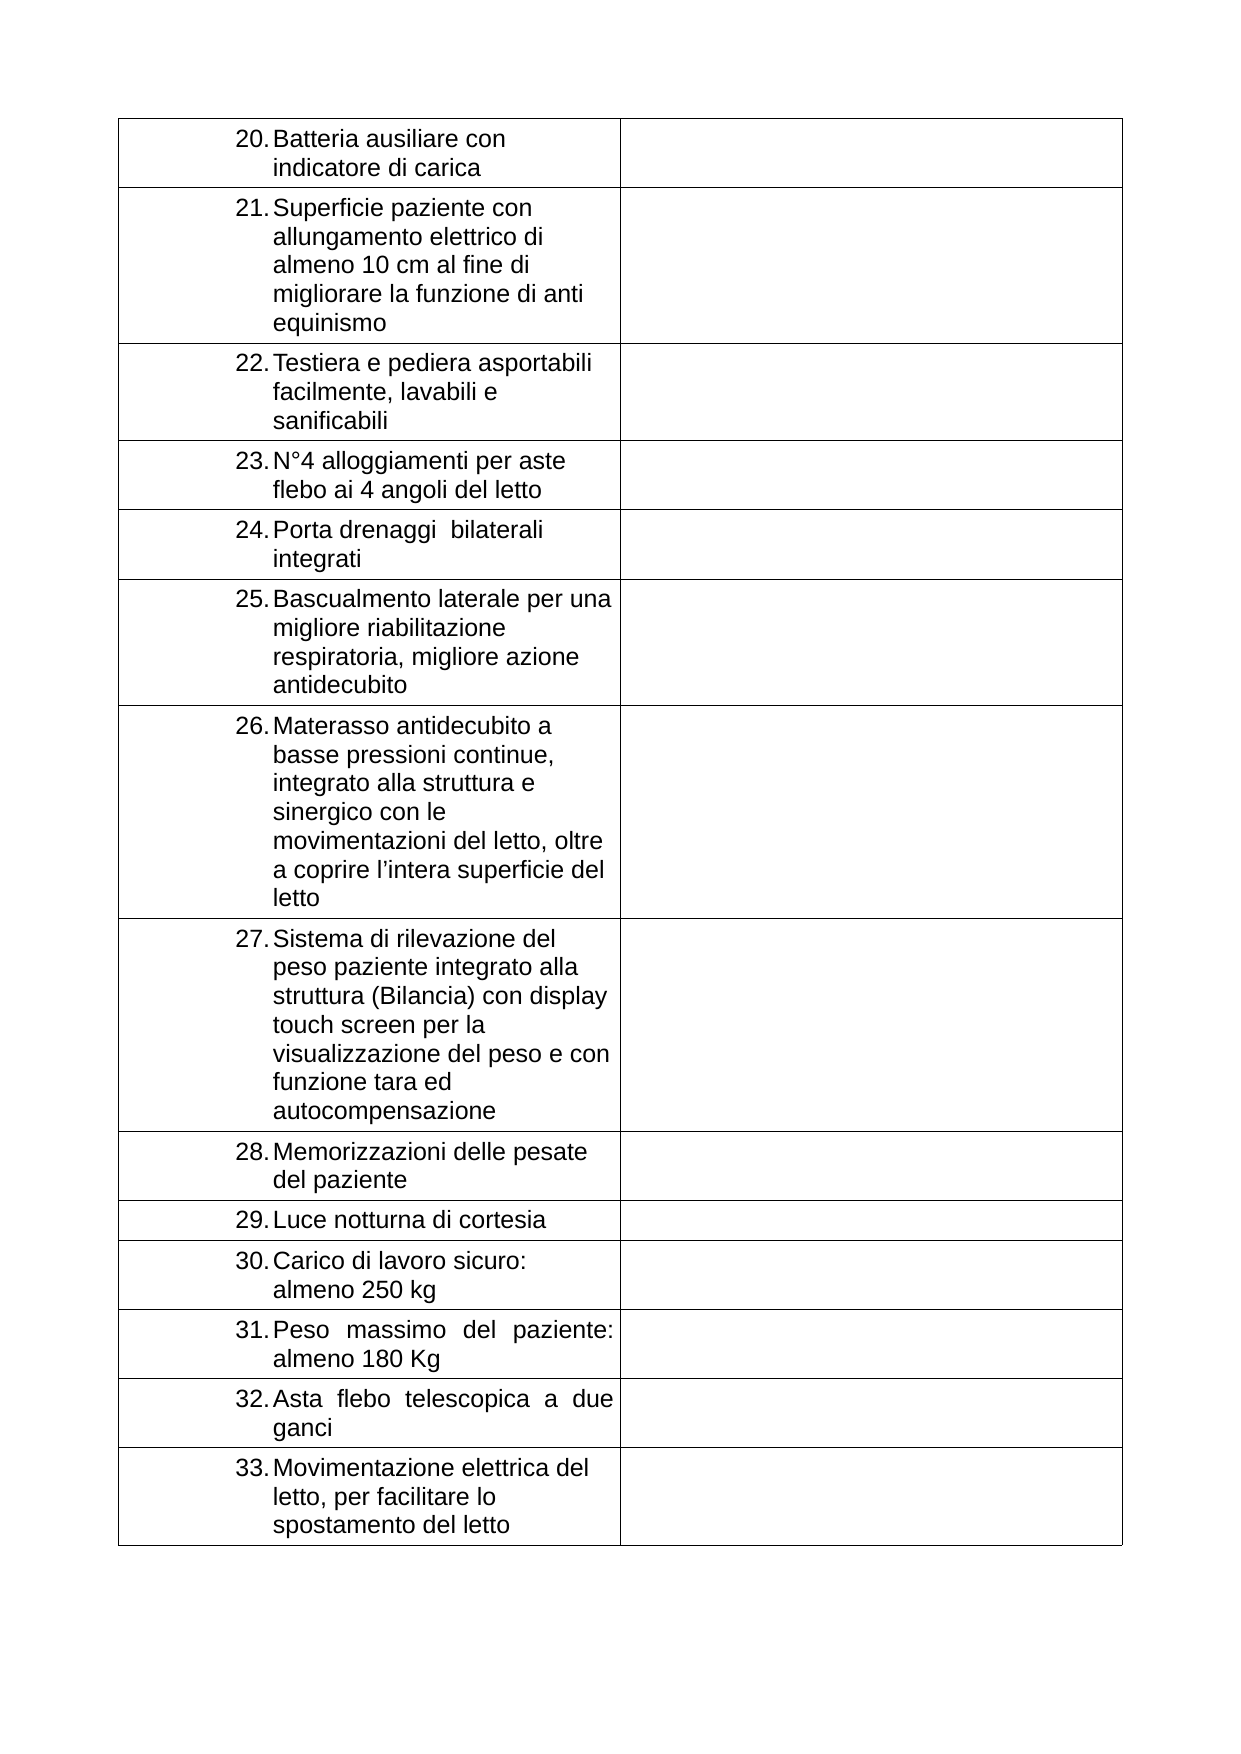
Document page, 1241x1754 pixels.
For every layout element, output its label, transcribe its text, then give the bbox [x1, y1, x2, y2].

table_cell Testiera e pediera asportabili facilmente, lavabili e sanificabili [119, 344, 620, 440]
table_cell Batteria ausiliare con indicatore di carica [119, 119, 620, 187]
table_cell [621, 510, 1122, 578]
table_cell Porta drenaggi bilaterali integrati [119, 510, 620, 578]
table_cell [621, 580, 1122, 705]
table_cell [621, 1201, 1122, 1240]
table_cell [621, 919, 1122, 1131]
table_cell [621, 1448, 1122, 1545]
table_cell [621, 441, 1122, 509]
table_cell [621, 188, 1122, 342]
table_cell [621, 1241, 1122, 1309]
table_cell Superficie paziente con allungamento elettrico di almeno 10 cm al fine di migliorare la funzione di anti equinismo [119, 188, 620, 342]
table_cell Luce notturna di cortesia [119, 1201, 620, 1240]
table_cell Peso massimo del paziente: almeno 180 Kg [119, 1310, 620, 1378]
table_cell [621, 344, 1122, 440]
table_cell [621, 706, 1122, 918]
table_cell Memorizzazioni delle pesate del paziente [119, 1132, 620, 1200]
table_cell [621, 119, 1122, 187]
table_cell Sistema di rilevazione del peso paziente integrato alla struttura (Bilancia) con display touch screen per la visualizzazione del peso e con funzione tara ed autocompensazione [119, 919, 620, 1131]
table_cell Materasso antidecubito a basse pressioni continue, integrato alla struttura e sinergico con le movimentazioni del letto, oltre a coprire l’intera superficie del letto [119, 706, 620, 918]
table_cell Bascualmento laterale per una migliore riabilitazione respiratoria, migliore azione antidecubito [119, 580, 620, 705]
table_cell [621, 1132, 1122, 1200]
table_cell [621, 1379, 1122, 1447]
table_cell [621, 1310, 1122, 1378]
table_cell Carico di lavoro sicuro: almeno 250 kg [119, 1241, 620, 1309]
table_cell Asta flebo telescopica a due ganci [119, 1379, 620, 1447]
table_cell Movimentazione elettrica del letto, per facilitare lo spostamento del letto [119, 1448, 620, 1545]
table_cell N°4 alloggiamenti per aste flebo ai 4 angoli del letto [119, 441, 620, 509]
